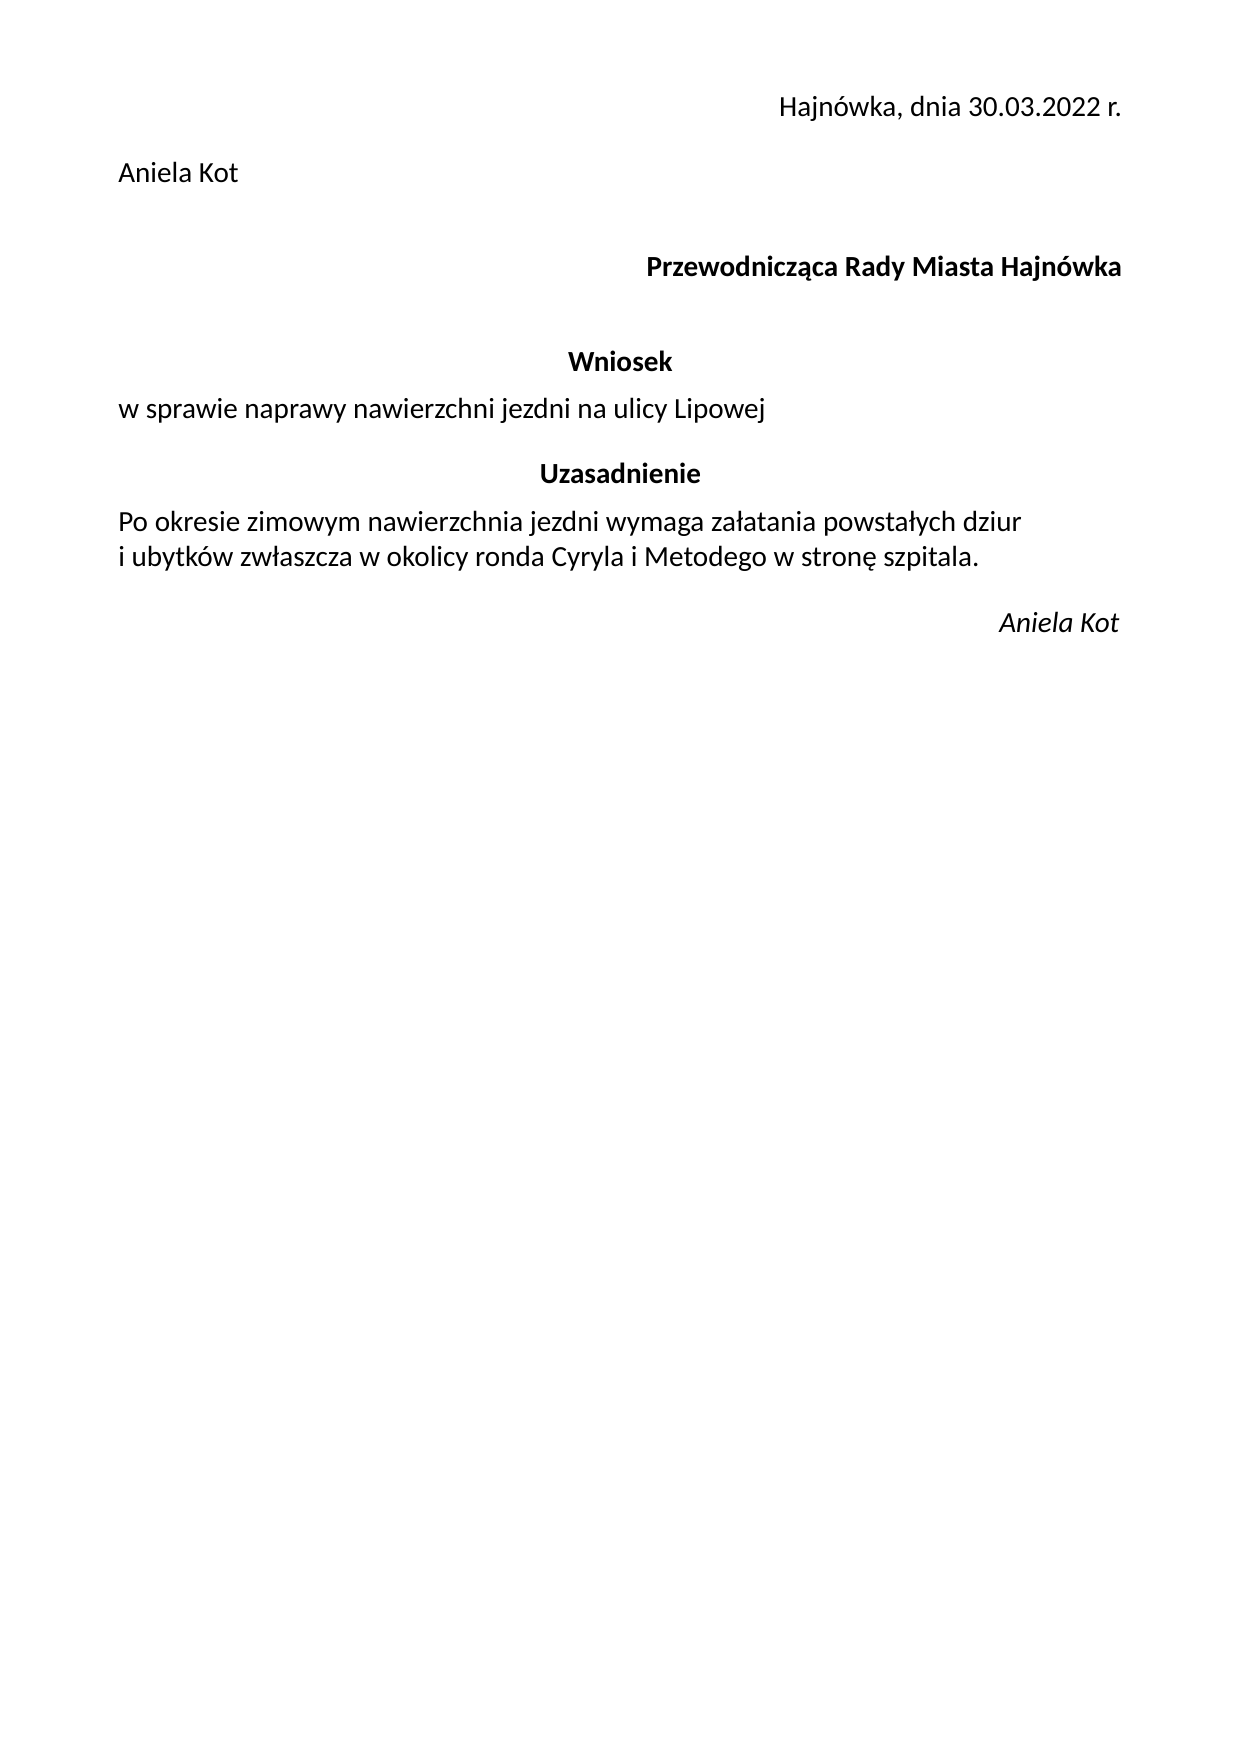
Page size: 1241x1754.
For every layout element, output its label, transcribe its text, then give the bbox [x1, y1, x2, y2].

text w sprawie naprawy nawierzchni jezdni na ulicy Lipowej [118, 390, 1122, 426]
text Aniela Kot [118, 154, 1122, 189]
text Hajnówka, dnia 30.03.2022 r. [118, 88, 1122, 124]
text Wniosek [118, 343, 1122, 379]
text Aniela Kot [118, 604, 1122, 639]
text Przewodnicząca Rady Miasta Hajnówka [118, 248, 1122, 284]
text Uzasadnienie [118, 456, 1122, 491]
text Po okresie zimowym nawierzchnia jezdni wymaga załatania powstałych dziur i ubytków zwłaszcza w okolicy ronda Cyryla i Metodego w stronę szpitala. [118, 503, 1122, 574]
